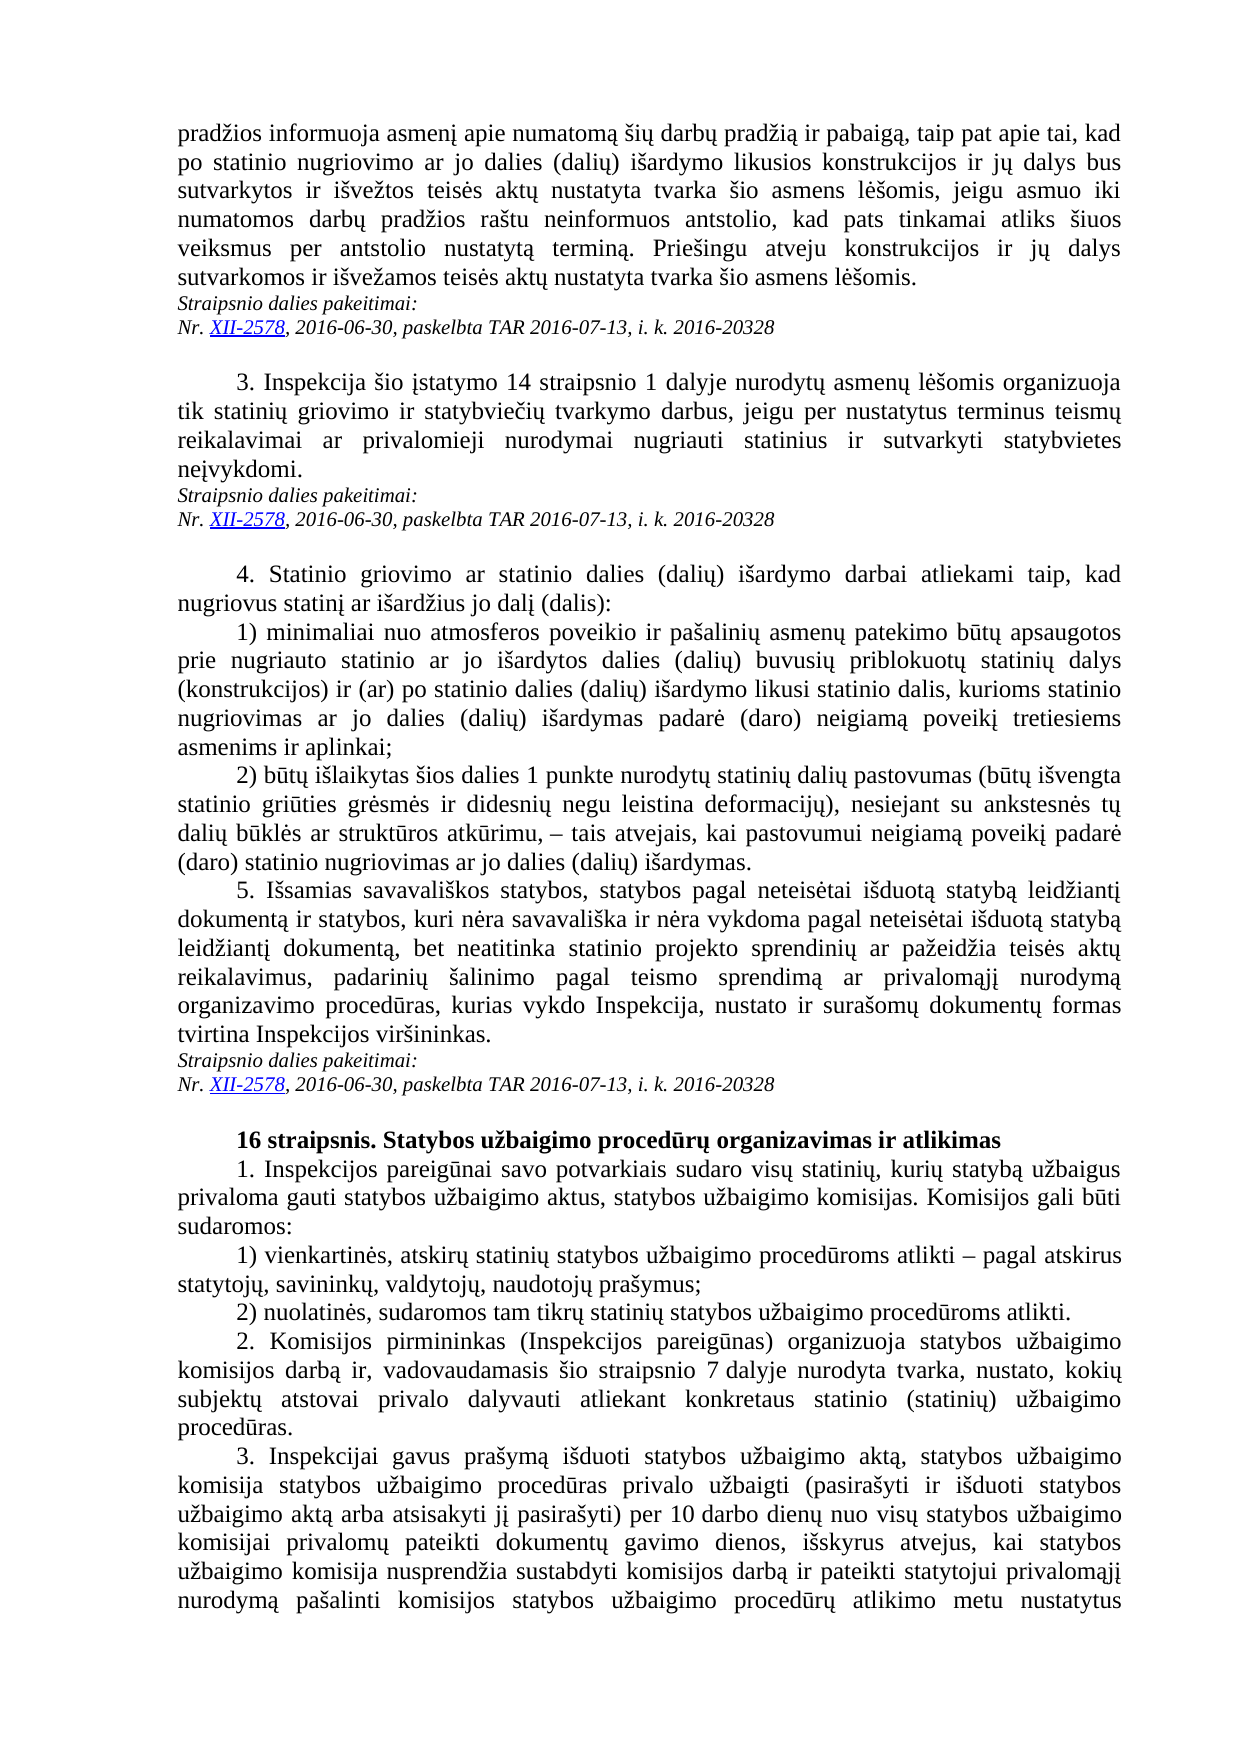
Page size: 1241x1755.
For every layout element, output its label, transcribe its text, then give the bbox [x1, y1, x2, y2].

text 16 straipsnis. Statybos užbaigimo procedūrų organizavimas ir atlikimas [177, 1125, 1122, 1154]
text 2) nuolatinės, sudaromos tam tikrų statinių statybos užbaigimo procedūroms atlikti. [177, 1297, 1122, 1326]
text Nr. XII-2578, 2016-06-30, paskelbta TAR 2016-07-13, i. k. 2016-20328 [177, 507, 1122, 531]
text Nr. XII-2578, 2016-06-30, paskelbta TAR 2016-07-13, i. k. 2016-20328 [177, 315, 1122, 339]
text 1) minimaliai nuo atmosferos poveikio ir pašalinių asmenų patekimo būtų apsaugotos prie nugriauto statinio ar jo išardytos dalies (dalių) buvusių priblokuotų statinių dalys (konstrukcijos) ir (ar) po statinio dalies (dalių) išardymo likusi statinio dalis, kurioms statinio nugriovimas ar jo dalies (dalių) išardymas padarė (daro) neigiamą poveikį tretiesiems asmenims ir aplinkai; [177, 617, 1122, 761]
text Straipsnio dalies pakeitimai: [177, 291, 1122, 315]
text 5. Išsamias savavališkos statybos, statybos pagal neteisėtai išduotą statybą leidžiantį dokumentą ir statybos, kuri nėra savavališka ir nėra vykdoma pagal neteisėtai išduotą statybą leidžiantį dokumentą, bet neatitinka statinio projekto sprendinių ar pažeidžia teisės aktų reikalavimus, padarinių šalinimo pagal teismo sprendimą ar privalomąjį nurodymą organizavimo procedūras, kurias vykdo Inspekcija, nustato ir surašomų dokumentų formas tvirtina Inspekcijos viršininkas. [177, 876, 1122, 1048]
text Straipsnio dalies pakeitimai: [177, 1048, 1122, 1072]
text Nr. XII-2578, 2016-06-30, paskelbta TAR 2016-07-13, i. k. 2016-20328 [177, 1072, 1122, 1096]
text 4. Statinio griovimo ar statinio dalies (dalių) išardymo darbai atliekami taip, kad nugriovus statinį ar išardžius jo dalį (dalis): [177, 559, 1122, 617]
text 3. Inspekcija šio įstatymo 14 straipsnio 1 dalyje nurodytų asmenų lėšomis organizuoja tik statinių griovimo ir statybviečių tvarkymo darbus, jeigu per nustatytus terminus teismų reikalavimai ar privalomieji nurodymai nugriauti statinius ir sutvarkyti statybvietes neįvykdomi. [177, 367, 1122, 482]
text 3. Inspekcijai gavus prašymą išduoti statybos užbaigimo aktą, statybos užbaigimo komisija statybos užbaigimo procedūras privalo užbaigti (pasirašyti ir išduoti statybos užbaigimo aktą arba atsisakyti jį pasirašyti) per 10 darbo dienų nuo visų statybos užbaigimo komisijai privalomų pateikti dokumentų gavimo dienos, išskyrus atvejus, kai statybos užbaigimo komisija nusprendžia sustabdyti komisijos darbą ir pateikti statytojui privalomąjį nurodymą pašalinti komisijos statybos užbaigimo procedūrų atlikimo metu nustatytus [177, 1441, 1122, 1614]
text 2) būtų išlaikytas šios dalies 1 punkte nurodytų statinių dalių pastovumas (būtų išvengta statinio griūties grėsmės ir didesnių negu leistina deformacijų), nesiejant su ankstesnės tų dalių būklės ar struktūros atkūrimu, – tais atvejais, kai pastovumui neigiamą poveikį padarė (daro) statinio nugriovimas ar jo dalies (dalių) išardymas. [177, 761, 1122, 876]
text Straipsnio dalies pakeitimai: [177, 482, 1122, 507]
text 1) vienkartinės, atskirų statinių statybos užbaigimo procedūroms atlikti – pagal atskirus statytojų, savininkų, valdytojų, naudotojų prašymus; [177, 1240, 1122, 1297]
text 2. Komisijos pirmininkas (Inspekcijos pareigūnas) organizuoja statybos užbaigimo komisijos darbą ir, vadovaudamasis šio straipsnio 7 dalyje nurodyta tvarka, nustato, kokių subjektų atstovai privalo dalyvauti atliekant konkretaus statinio (statinių) užbaigimo procedūras. [177, 1326, 1122, 1441]
text 1. Inspekcijos pareigūnai savo potvarkiais sudaro visų statinių, kurių statybą užbaigus privaloma gauti statybos užbaigimo aktus, statybos užbaigimo komisijas. Komisijos gali būti sudaromos: [177, 1154, 1122, 1240]
text pradžios informuoja asmenį apie numatomą šių darbų pradžią ir pabaigą, taip pat apie tai, kad po statinio nugriovimo ar jo dalies (dalių) išardymo likusios konstrukcijos ir jų dalys bus sutvarkytos ir išvežtos teisės aktų nustatyta tvarka šio asmens lėšomis, jeigu asmuo iki numatomos darbų pradžios raštu neinformuos antstolio, kad pats tinkamai atliks šiuos veiksmus per antstolio nustatytą terminą. Priešingu atveju konstrukcijos ir jų dalys sutvarkomos ir išvežamos teisės aktų nustatyta tvarka šio asmens lėšomis. [177, 118, 1122, 291]
